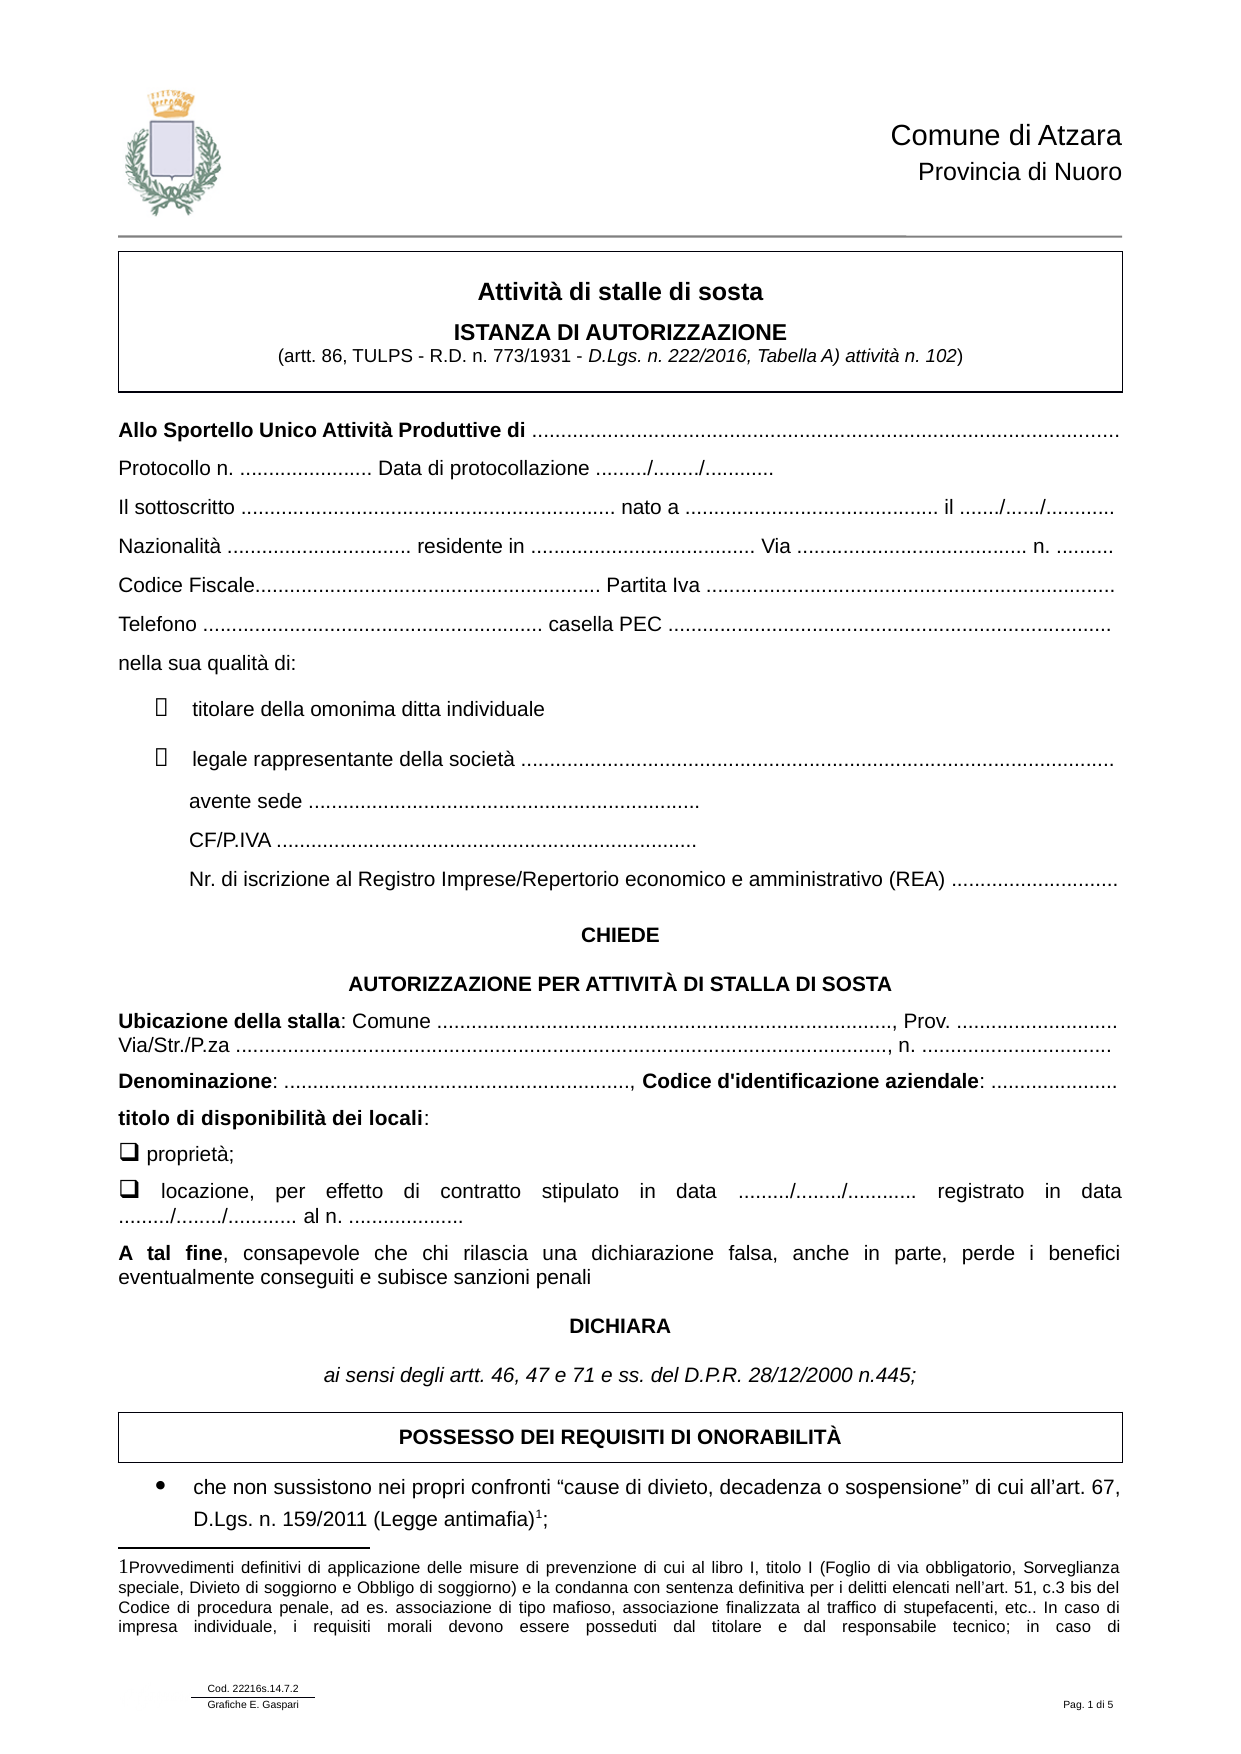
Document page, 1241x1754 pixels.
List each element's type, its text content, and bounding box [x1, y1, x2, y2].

text CHIEDE [118, 923, 1122, 947]
text ai sensi degli artt. 46, 47 e 71 e ss. del D.P.R. 28/12/2000 n.445; [118, 1363, 1122, 1387]
text Ubicazione della stalla: Comune ..............................................................................., Prov. ............................ Via/Str./P.za ................................................................................................................., n. ................................. [118, 1008, 1122, 1056]
text AUTORIZZAZIONE PER ATTIVITÀ DI STALLA DI SOSTA [118, 972, 1122, 996]
text  legale rappresentante della società ....................................................................................................... [153, 739, 1122, 773]
text  locazione, per effetto di contratto stipulato in data ........./......../............ registrato in data ........./......../............ al n. .................... [118, 1179, 1122, 1228]
text Provincia di Nuoro [224, 157, 1122, 185]
text nella sua qualità di: [118, 651, 1122, 674]
text Telefono ........................................................... casella PEC ............................................................................. [118, 612, 1122, 636]
text titolo di disponibilità dei locali: [118, 1105, 1122, 1129]
table_header Attività di stalle di sosta ISTANZA DI AUTORIZZAZIONE (artt. 86, TULPS - R.D. n. 773/1931 - D.Lgs. n. 222/2016, Tabella A) attività n. 102) [119, 252, 1122, 391]
text  proprietà; [118, 1142, 1122, 1167]
text Codice Fiscale............................................................ Partita Iva ....................................................................... [118, 573, 1122, 597]
text avente sede .................................................................... [189, 789, 1122, 813]
list che non sussistono nei propri confronti “cause di divieto, decadenza o sospensione” di cui all’art. 67, D.Lgs. n. 159/2011 (Legge antimafia); [156, 1475, 1122, 1531]
text Protocollo n. ....................... Data di protocollazione ........./......../............ [118, 456, 1122, 480]
text Denominazione: ............................................................, Codice d'identificazione aziendale: ...................... [118, 1069, 1122, 1093]
picture [122, 87, 224, 219]
list Provvedimenti definitivi di applicazione delle misure di prevenzione di cui al libro I, titolo I (Foglio di via obbligatorio, Sorveglianza speciale, Divieto di soggiorno e Obbligo di soggiorno) e la condanna con sentenza definitiva per i delitti elencati nell’art. 51, c.3 bis del Codice di procedura penale, ad es. associazione di tipo mafioso, associazione finalizzata al traffico di stupefacenti, etc.. In caso di impresa individuale, i requisiti morali devono essere posseduti dal titolare e dal responsabile tecnico; in caso di [118, 1554, 1122, 1636]
text Nazionalità ................................ residente in ....................................... Via ........................................ n. .......... [118, 534, 1122, 558]
table_header POSSESSO DEI REQUISITI DI ONORABILITÀ [119, 1413, 1122, 1462]
text Il sottoscritto ................................................................. nato a ............................................ il ......./....../............ [118, 495, 1122, 519]
text  titolare della omonima ditta individuale [153, 689, 1122, 723]
text Allo Sportello Unico Attività Produttive di [118, 417, 1122, 441]
text Nr. di iscrizione al Registro Imprese/Repertorio economico e amministrativo (REA) ............................. [189, 867, 1122, 891]
text CF/P.IVA ......................................................................... [189, 828, 1122, 852]
text DICHIARA [118, 1314, 1122, 1338]
text A tal fine, consapevole che chi rilascia una dichiarazione falsa, anche in parte, perde i benefici eventualmente conseguiti e subisce sanzioni penali [118, 1241, 1122, 1289]
text Comune di Atzara [224, 118, 1122, 152]
